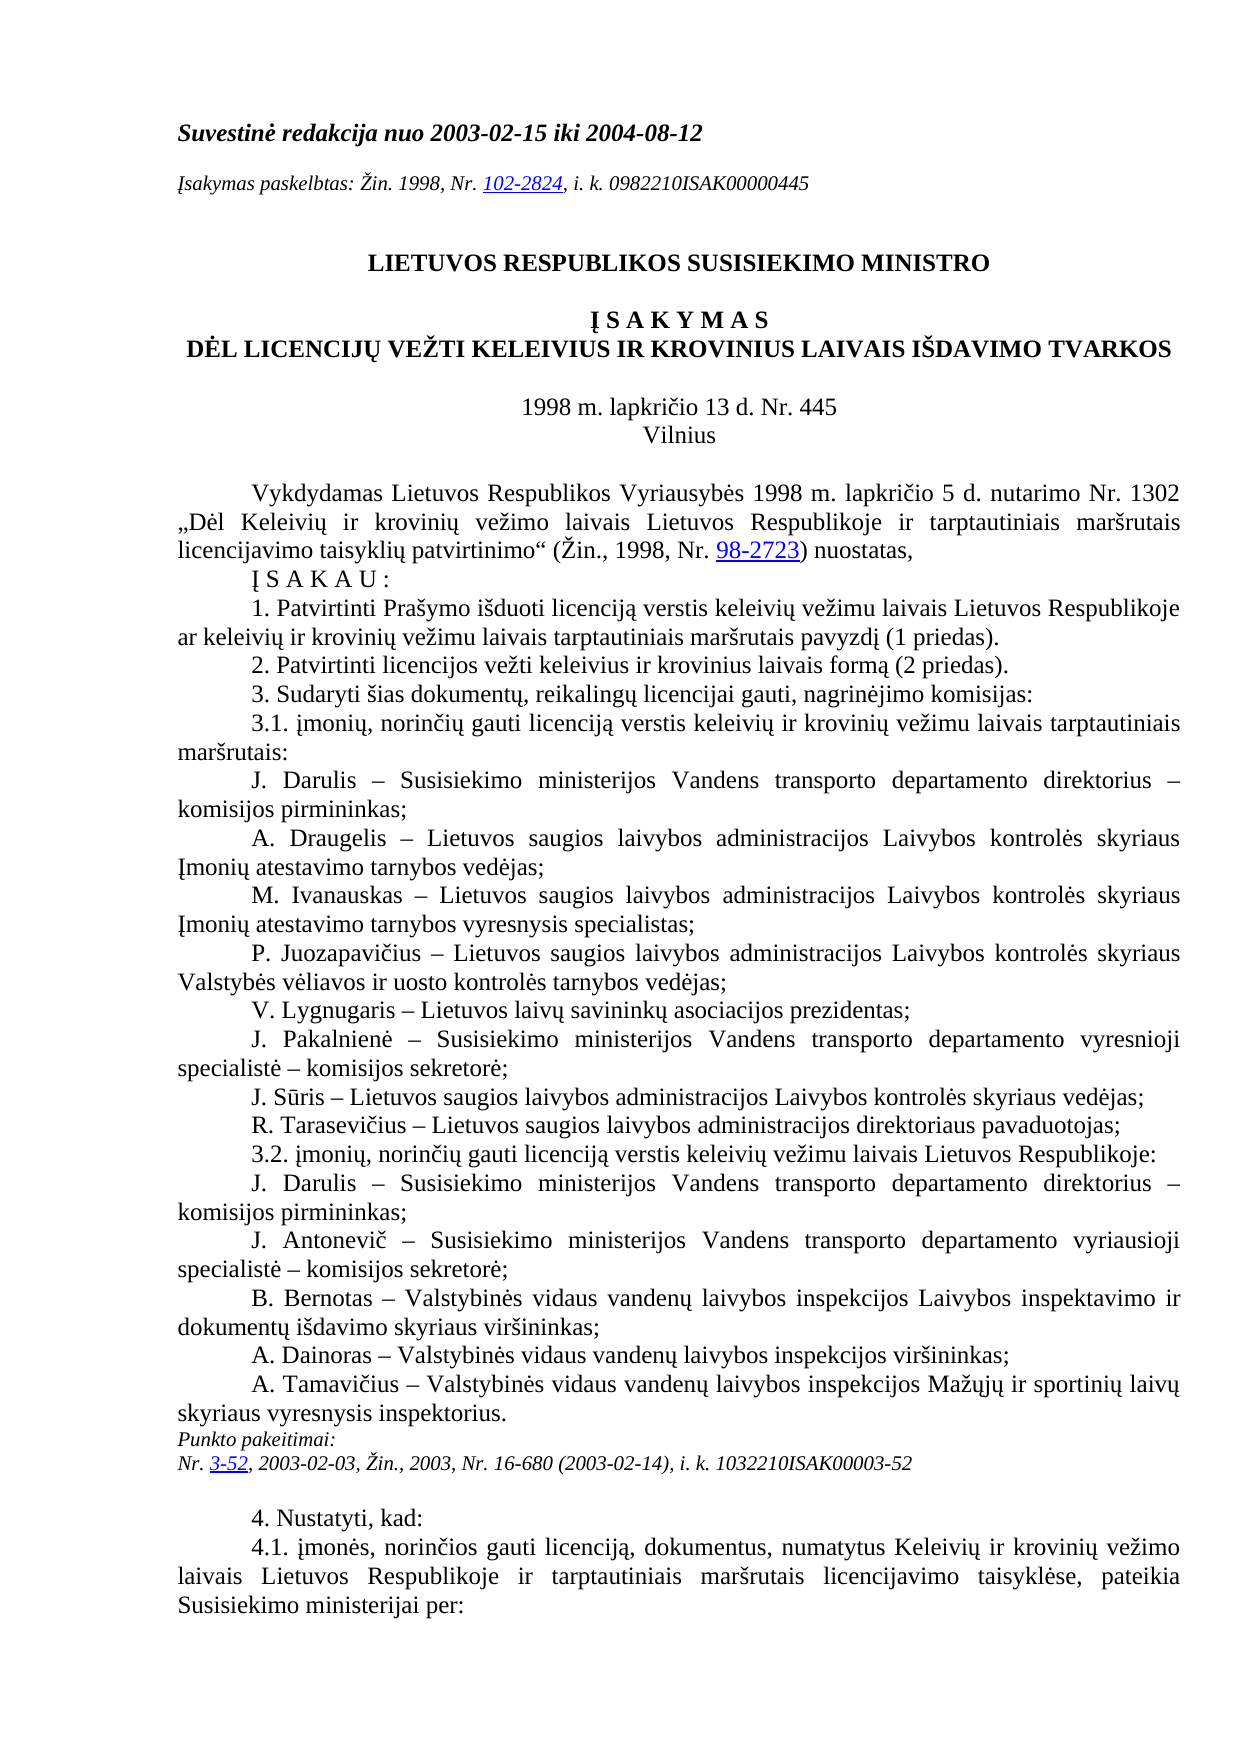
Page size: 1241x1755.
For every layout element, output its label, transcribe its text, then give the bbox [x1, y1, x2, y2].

text Punkto pakeitimai: [177, 1427, 1181, 1451]
text Suvestinė redakcija nuo 2003-02-15 iki 2004-08-12 [177, 118, 1181, 147]
text 3. Sudaryti šias dokumentų, reikalingų licencijai gauti, nagrinėjimo komisijas: [177, 679, 1181, 708]
text 2. Patvirtinti licencijos vežti keleivius ir krovinius laivais formą (2 priedas). [177, 650, 1181, 679]
text Į S A K Y M A S [177, 305, 1181, 334]
text 3.1. įmonių, norinčių gauti licenciją verstis keleivių ir krovinių vežimu laivais tarptautiniais maršrutais: [177, 708, 1181, 765]
text Nr. 3-52, 2003-02-03, Žin., 2003, Nr. 16-680 (2003-02-14), i. k. 1032210ISAK00003-52 [177, 1451, 1181, 1475]
text P. Juozapavičius – Lietuvos saugios laivybos administracijos Laivybos kontrolės skyriaus Valstybės vėliavos ir uosto kontrolės tarnybos vedėjas; [177, 938, 1181, 995]
text LIETUVOS RESPUBLIKOS SUSISIEKIMO MINISTRO [177, 248, 1181, 277]
text Vykdydamas Lietuvos Respublikos Vyriausybės 1998 m. lapkričio 5 d. nutarimo Nr. 1302 „Dėl Keleivių ir krovinių vežimo laivais Lietuvos Respublikoje ir tarptautiniais maršrutais licencijavimo taisyklių patvirtinimo“ (Žin., 1998, Nr. 98-2723) nuostatas, [177, 478, 1181, 564]
text A. Draugelis – Lietuvos saugios laivybos administracijos Laivybos kontrolės skyriaus Įmonių atestavimo tarnybos vedėjas; [177, 823, 1181, 880]
text 1. Patvirtinti Prašymo išduoti licenciją verstis keleivių vežimu laivais Lietuvos Respublikoje ar keleivių ir krovinių vežimu laivais tarptautiniais maršrutais pavyzdį (1 priedas). [177, 593, 1181, 650]
text B. Bernotas – Valstybinės vidaus vandenų laivybos inspekcijos Laivybos inspektavimo ir dokumentų išdavimo skyriaus viršininkas; [177, 1283, 1181, 1340]
text J. Antonevič – Susisiekimo ministerijos Vandens transporto departamento vyriausioji specialistė – komisijos sekretorė; [177, 1225, 1181, 1283]
text J. Darulis – Susisiekimo ministerijos Vandens transporto departamento direktorius – komisijos pirmininkas; [177, 765, 1181, 823]
text DĖL LICENCIJŲ VEŽTI KELEIVIUS IR KROVINIUS LAIVAIS IŠDAVIMO TVARKOS [177, 334, 1181, 363]
text Vilnius [177, 420, 1181, 449]
text J. Darulis – Susisiekimo ministerijos Vandens transporto departamento direktorius – komisijos pirmininkas; [177, 1168, 1181, 1225]
text J. Pakalnienė – Susisiekimo ministerijos Vandens transporto departamento vyresnioji specialistė – komisijos sekretorė; [177, 1024, 1181, 1082]
text J. Sūris – Lietuvos saugios laivybos administracijos Laivybos kontrolės skyriaus vedėjas; [177, 1082, 1181, 1110]
text A. Tamavičius – Valstybinės vidaus vandenų laivybos inspekcijos Mažųjų ir sportinių laivų skyriaus vyresnysis inspektorius. [177, 1369, 1181, 1427]
text 3.2. įmonių, norinčių gauti licenciją verstis keleivių vežimu laivais Lietuvos Respublikoje: [177, 1139, 1181, 1168]
text V. Lygnugaris – Lietuvos laivų savininkų asociacijos prezidentas; [177, 995, 1181, 1024]
text ĮSAKAU: [177, 564, 1181, 593]
text 4. Nustatyti, kad: [177, 1503, 1181, 1532]
text 4.1. įmonės, norinčios gauti licenciją, dokumentus, numatytus Keleivių ir krovinių vežimo laivais Lietuvos Respublikoje ir tarptautiniais maršrutais licencijavimo taisyklėse, pateikia Susisiekimo ministerijai per: [177, 1532, 1181, 1618]
text 1998 m. lapkričio 13 d. Nr. 445 [177, 392, 1181, 420]
text A. Dainoras – Valstybinės vidaus vandenų laivybos inspekcijos viršininkas; [177, 1340, 1181, 1369]
text R. Tarasevičius – Lietuvos saugios laivybos administracijos direktoriaus pavaduotojas; [177, 1110, 1181, 1139]
text M. Ivanauskas – Lietuvos saugios laivybos administracijos Laivybos kontrolės skyriaus Įmonių atestavimo tarnybos vyresnysis specialistas; [177, 880, 1181, 938]
text Įsakymas paskelbtas: Žin. 1998, Nr. 102-2824, i. k. 0982210ISAK00000445 [177, 171, 1181, 195]
